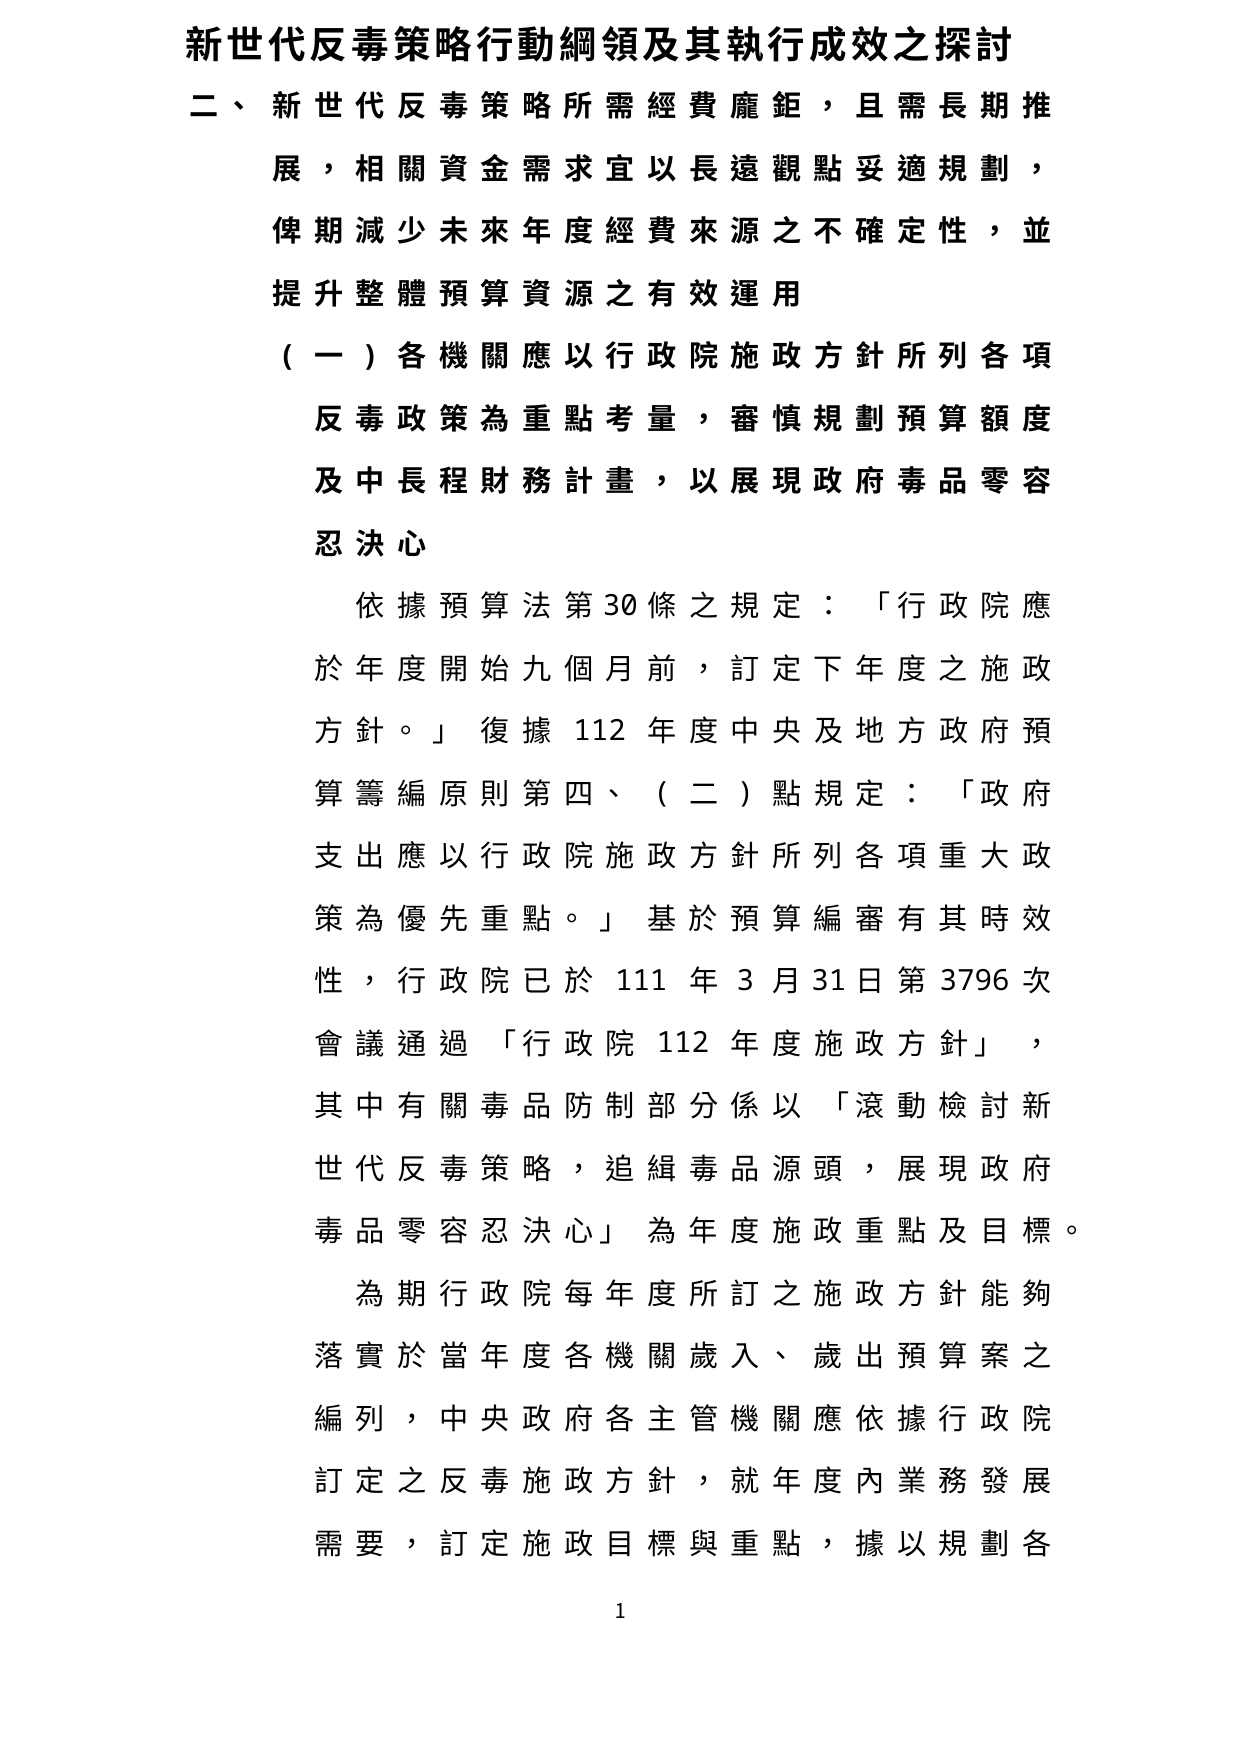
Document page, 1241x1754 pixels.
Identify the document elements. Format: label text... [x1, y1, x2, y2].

text 為期行政院每年度所訂之施政方針能夠落實於當年度各機關歲入、歲出預算案之編列，中央政府各主管機關應依據行政院訂定之反毒施政方針，就年度內業務發展需要，訂定施政目標與重點，據以規劃各項具體可行之施政計畫後，擬編年度歲入、歲出概算，送行政院審查。另為評估反毒計畫之整體成本效益，合理分配有限資源，各主管機關所訂施政計畫如屬新增或涉及施政計畫變更部分超過一年度者，應附具全部計畫，以利瞭解計畫之全貌，供上級主管機關做中長期財力資源之合理分配及運用參考。 [271, 1250, 1058, 1562]
text 二、新世代反毒策略所需經費龐鉅，且需長期推展，相關資金需求宜以長遠觀點妥適規劃，俾期減少未來年度經費來源之不確定性，並提升整體預算資源之有效運用 [183, 62, 1058, 312]
text 新世代反毒策略行動綱領及其執行成效之探討 [183, 0, 1058, 62]
text 依據預算法第30條之規定：「行政院應於年度開始九個月前，訂定下年度之施政方針。」復據112年度中央及地方政府預算籌編原則第四、(二)點規定：「政府支出應以行政院施政方針所列各項重大政策為優先重點。」基於預算編審有其時效性，行政院已於111年3月31日第3796次會議通過「行政院112年度施政方針」，其中有關毒品防制部分係以「滾動檢討新世代反毒策略，追緝毒品源頭，展現政府毒品零容忍決心」為年度施政重點及目標。 [271, 562, 1058, 1250]
text (一)各機關應以行政院施政方針所列各項反毒政策為重點考量，審慎規劃預算額度及中長程財務計畫，以展現政府毒品零容忍決心 [242, 312, 1058, 562]
